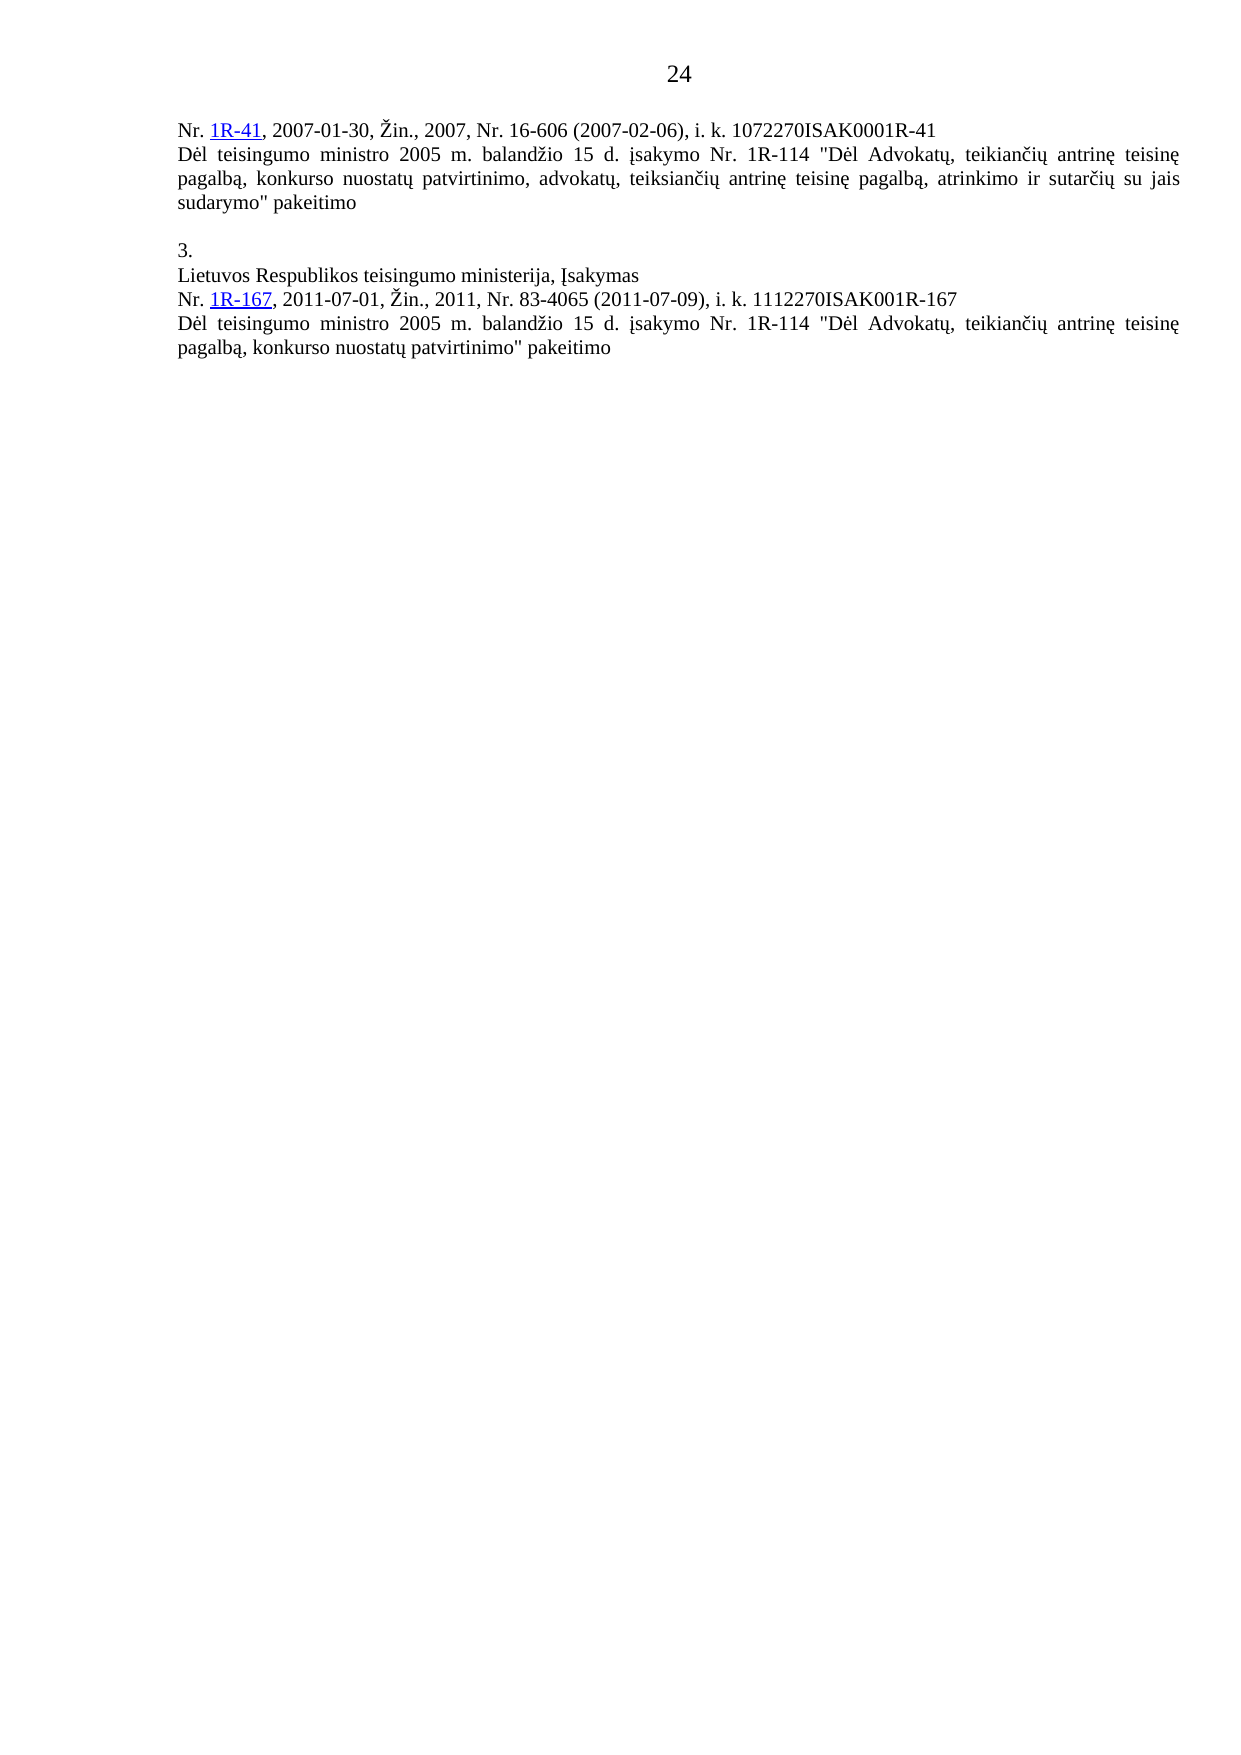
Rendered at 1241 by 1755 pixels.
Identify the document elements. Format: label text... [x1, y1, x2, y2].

text Nr. 1R-167, 2011-07-01, Žin., 2011, Nr. 83-4065 (2011-07-09), i. k. 1112270ISAK001R-167 [177, 287, 1181, 311]
text Dėl teisingumo ministro 2005 m. balandžio 15 d. įsakymo Nr. 1R-114 "Dėl Advokatų, teikiančių antrinę teisinę pagalbą, konkurso nuostatų patvirtinimo" pakeitimo [177, 311, 1181, 359]
text Lietuvos Respublikos teisingumo ministerija, Įsakymas [177, 262, 1181, 287]
text 3. [177, 238, 1181, 262]
text Dėl teisingumo ministro 2005 m. balandžio 15 d. įsakymo Nr. 1R-114 "Dėl Advokatų, teikiančių antrinę teisinę pagalbą, konkurso nuostatų patvirtinimo, advokatų, teiksiančių antrinę teisinę pagalbą, atrinkimo ir sutarčių su jais sudarymo" pakeitimo [177, 142, 1181, 214]
text Nr. 1R-41, 2007-01-30, Žin., 2007, Nr. 16-606 (2007-02-06), i. k. 1072270ISAK0001R-41 [177, 118, 1181, 142]
